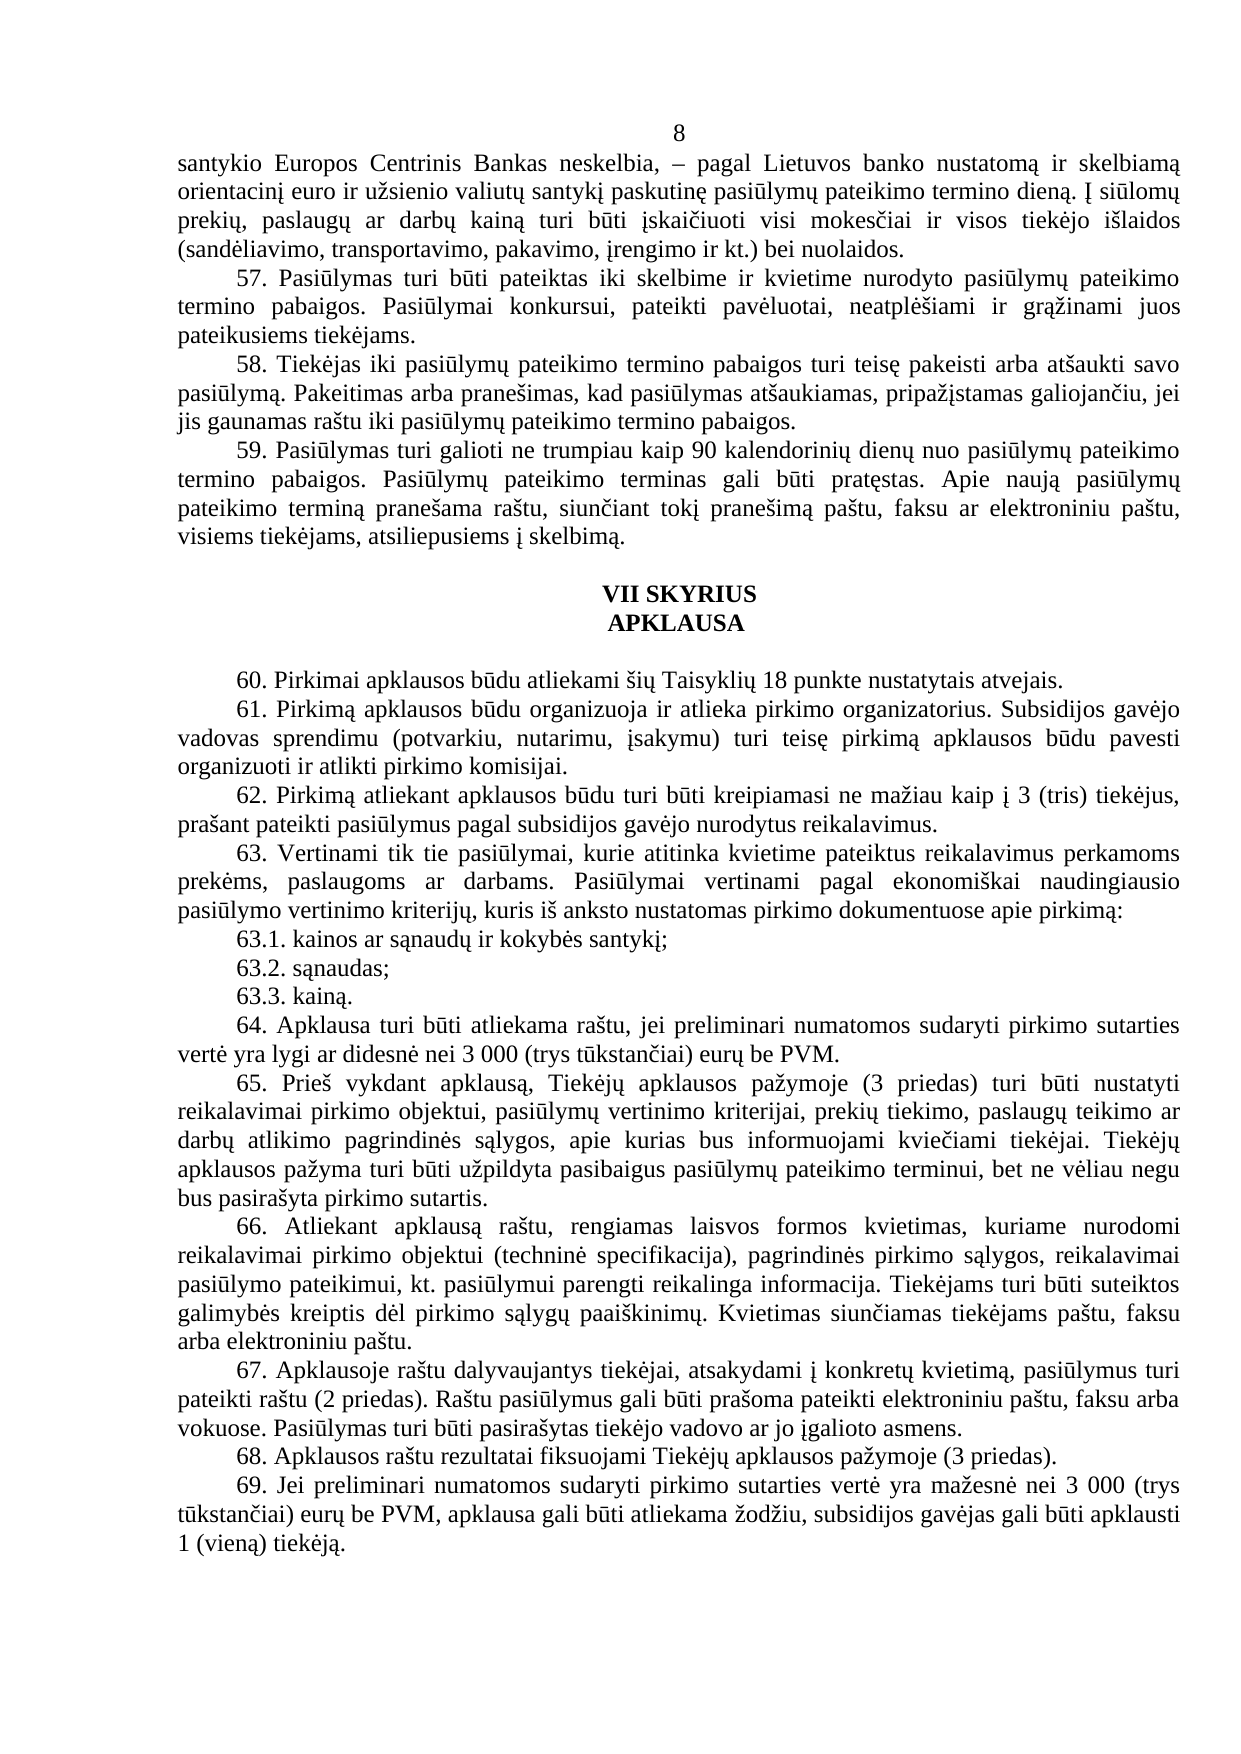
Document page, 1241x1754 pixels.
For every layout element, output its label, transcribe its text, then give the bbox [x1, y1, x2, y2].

text 67. Apklausoje raštu dalyvaujantys tiekėjai, atsakydami į konkretų kvietimą, pasiūlymus turi pateikti raštu (2 priedas). Raštu pasiūlymus gali būti prašoma pateikti elektroniniu paštu, faksu arba vokuose. Pasiūlymas turi būti pasirašytas tiekėjo vadovo ar jo įgalioto asmens. [177, 1355, 1181, 1441]
text 65. Prieš vykdant apklausą, Tiekėjų apklausos pažymoje (3 priedas) turi būti nustatyti reikalavimai pirkimo objektui, pasiūlymų vertinimo kriterijai, prekių tiekimo, paslaugų teikimo ar darbų atlikimo pagrindinės sąlygos, apie kurias bus informuojami kviečiami tiekėjai. Tiekėjų apklausos pažyma turi būti užpildyta pasibaigus pasiūlymų pateikimo terminui, bet ne vėliau negu bus pasirašyta pirkimo sutartis. [177, 1068, 1181, 1211]
text santykio Europos Centrinis Bankas neskelbia, – pagal Lietuvos banko nustatomą ir skelbiamą orientacinį euro ir užsienio valiutų santykį paskutinę pasiūlymų pateikimo termino dieną. Į siūlomų prekių, paslaugų ar darbų kainą turi būti įskaičiuoti visi mokesčiai ir visos tiekėjo išlaidos (sandėliavimo, transportavimo, pakavimo, įrengimo ir kt.) bei nuolaidos. [177, 148, 1181, 263]
text 58. Tiekėjas iki pasiūlymų pateikimo termino pabaigos turi teisę pakeisti arba atšaukti savo pasiūlymą. Pakeitimas arba pranešimas, kad pasiūlymas atšaukiamas, pripažįstamas galiojančiu, jei jis gaunamas raštu iki pasiūlymų pateikimo termino pabaigos. [177, 349, 1181, 435]
text 63.2. sąnaudas; [177, 953, 1181, 981]
text 68. Apklausos raštu rezultatai fiksuojami Tiekėjų apklausos pažymoje (3 priedas). [177, 1441, 1181, 1470]
text APKLAUSA [177, 608, 1181, 636]
text 64. Apklausa turi būti atliekama raštu, jei preliminari numatomos sudaryti pirkimo sutarties vertė yra lygi ar didesnė nei 3 000 (trys tūkstančiai) eurų be PVM. [177, 1010, 1181, 1068]
text 66. Atliekant apklausą raštu, rengiamas laisvos formos kvietimas, kuriame nurodomi reikalavimai pirkimo objektui (techninė specifikacija), pagrindinės pirkimo sąlygos, reikalavimai pasiūlymo pateikimui, kt. pasiūlymui parengti reikalinga informacija. Tiekėjams turi būti suteiktos galimybės kreiptis dėl pirkimo sąlygų paaiškinimų. Kvietimas siunčiamas tiekėjams paštu, faksu arba elektroniniu paštu. [177, 1211, 1181, 1355]
text VII SKYRIUS [177, 579, 1181, 608]
text 63.3. kainą. [177, 981, 1181, 1010]
text 62. Pirkimą atliekant apklausos būdu turi būti kreipiamasi ne mažiau kaip į 3 (tris) tiekėjus, prašant pateikti pasiūlymus pagal subsidijos gavėjo nurodytus reikalavimus. [177, 780, 1181, 838]
text 69. Jei preliminari numatomos sudaryti pirkimo sutarties vertė yra mažesnė nei 3 000 (trys tūkstančiai) eurų be PVM, apklausa gali būti atliekama žodžiu, subsidijos gavėjas gali būti apklausti 1 (vieną) tiekėją. [177, 1470, 1181, 1556]
text 57. Pasiūlymas turi būti pateiktas iki skelbime ir kvietime nurodyto pasiūlymų pateikimo termino pabaigos. Pasiūlymai konkursui, pateikti pavėluotai, neatplėšiami ir grąžinami juos pateikusiems tiekėjams. [177, 263, 1181, 349]
text 63. Vertinami tik tie pasiūlymai, kurie atitinka kvietime pateiktus reikalavimus perkamoms prekėms, paslaugoms ar darbams. Pasiūlymai vertinami pagal ekonomiškai naudingiausio pasiūlymo vertinimo kriterijų, kuris iš anksto nustatomas pirkimo dokumentuose apie pirkimą: [177, 838, 1181, 924]
text 59. Pasiūlymas turi galioti ne trumpiau kaip 90 kalendorinių dienų nuo pasiūlymų pateikimo termino pabaigos. Pasiūlymų pateikimo terminas gali būti pratęstas. Apie naują pasiūlymų pateikimo terminą pranešama raštu, siunčiant tokį pranešimą paštu, faksu ar elektroniniu paštu, visiems tiekėjams, atsiliepusiems į skelbimą. [177, 435, 1181, 550]
text 61. Pirkimą apklausos būdu organizuoja ir atlieka pirkimo organizatorius. Subsidijos gavėjo vadovas sprendimu (potvarkiu, nutarimu, įsakymu) turi teisę pirkimą apklausos būdu pavesti organizuoti ir atlikti pirkimo komisijai. [177, 694, 1181, 780]
text 60. Pirkimai apklausos būdu atliekami šių Taisyklių 18 punkte nustatytais atvejais. [177, 665, 1181, 694]
text 63.1. kainos ar sąnaudų ir kokybės santykį; [177, 924, 1181, 953]
